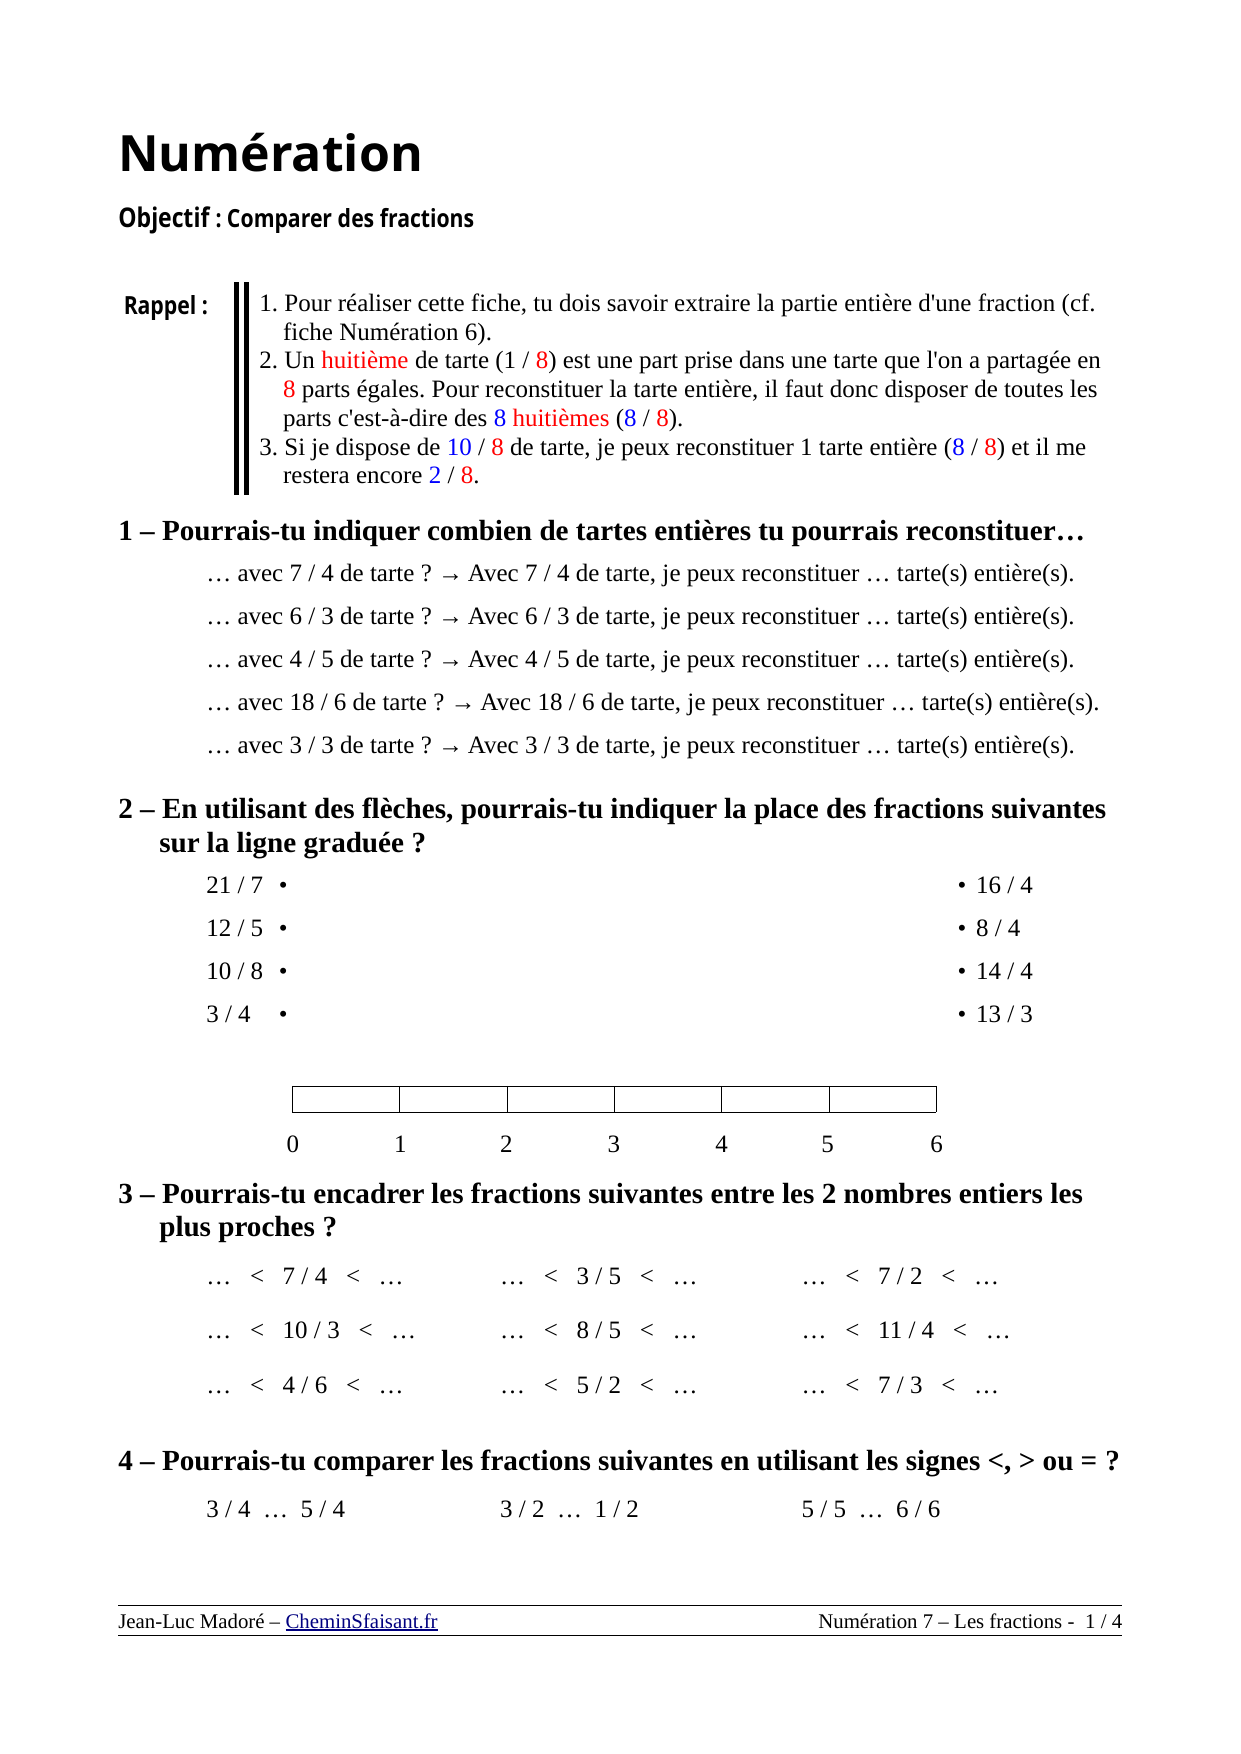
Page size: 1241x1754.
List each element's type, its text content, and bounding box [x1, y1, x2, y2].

table_header [615, 1087, 721, 1112]
text 3 / 4 • • 13 / 3 [206, 999, 1122, 1028]
text … < 7 / 4 < … … < 3 / 5 < … … < 7 / 2 < … [206, 1261, 1122, 1289]
table_header [830, 1087, 936, 1112]
text … avec 7 / 4 de tarte ? → Avec 7 / 4 de tarte, je peux reconstituer … tarte(s) entière(s). [206, 558, 1122, 587]
table_header Pour réaliser cette fiche, tu dois savoir extraire la partie entière d'une fraction (cf. fiche Numération 6). Un huitième de tarte (1 / 8) est une part prise dans une tarte que l'on a partagée en 8 parts égales. Pour reconstituer la tarte entière, il faut donc disposer de toutes les parts c'est-à-dire des 8 huitièmes (8 / 8). Si je dispose de 10 / 8 de tarte, je peux reconstituer 1 tarte entière (8 / 8) et il me restera encore 2 / 8. [249, 282, 1122, 495]
text Numération [118, 118, 1122, 186]
text 0 1 2 3 4 5 6 [118, 1129, 1122, 1158]
text 3 – Pourrais-tu encadrer les fractions suivantes entre les 2 nombres entiers les plus proches ? [118, 1176, 1122, 1243]
table_header [722, 1087, 829, 1112]
text … < 4 / 6 < … … < 5 / 2 < … … < 7 / 3 < … [206, 1371, 1122, 1399]
text 1 – Pourrais-tu indiquer combien de tartes entières tu pourrais reconstituer… [118, 513, 1122, 546]
text 3 / 4 … 5 / 4 3 / 2 … 1 / 2 5 / 5 … 6 / 6 [206, 1494, 1122, 1523]
text … avec 4 / 5 de tarte ? → Avec 4 / 5 de tarte, je peux reconstituer … tarte(s) entière(s). [206, 644, 1122, 673]
table_header [508, 1087, 614, 1112]
text … avec 18 / 6 de tarte ? → Avec 18 / 6 de tarte, je peux reconstituer … tarte(s) entière(s). [206, 687, 1122, 716]
text … < 10 / 3 < … … < 8 / 5 < … … < 11 / 4 < … [206, 1316, 1122, 1344]
text 2 – En utilisant des flèches, pourrais-tu indiquer la place des fractions suivantes sur la ligne graduée ? [118, 791, 1122, 858]
text 12 / 5 • • 8 / 4 [206, 913, 1122, 942]
table_header Rappel : [118, 282, 234, 495]
text 21 / 7 • • 16 / 4 [206, 870, 1122, 899]
table_header [400, 1087, 507, 1112]
text … avec 3 / 3 de tarte ? → Avec 3 / 3 de tarte, je peux reconstituer … tarte(s) entière(s). [206, 730, 1122, 759]
text 10 / 8 • • 14 / 4 [206, 956, 1122, 985]
text 4 – Pourrais-tu comparer les fractions suivantes en utilisant les signes <, > ou = ? [118, 1443, 1122, 1477]
table_header [293, 1087, 399, 1112]
text … avec 6 / 3 de tarte ? → Avec 6 / 3 de tarte, je peux reconstituer … tarte(s) entière(s). [206, 601, 1122, 630]
text Objectif : Comparer des fractions [118, 198, 1122, 235]
